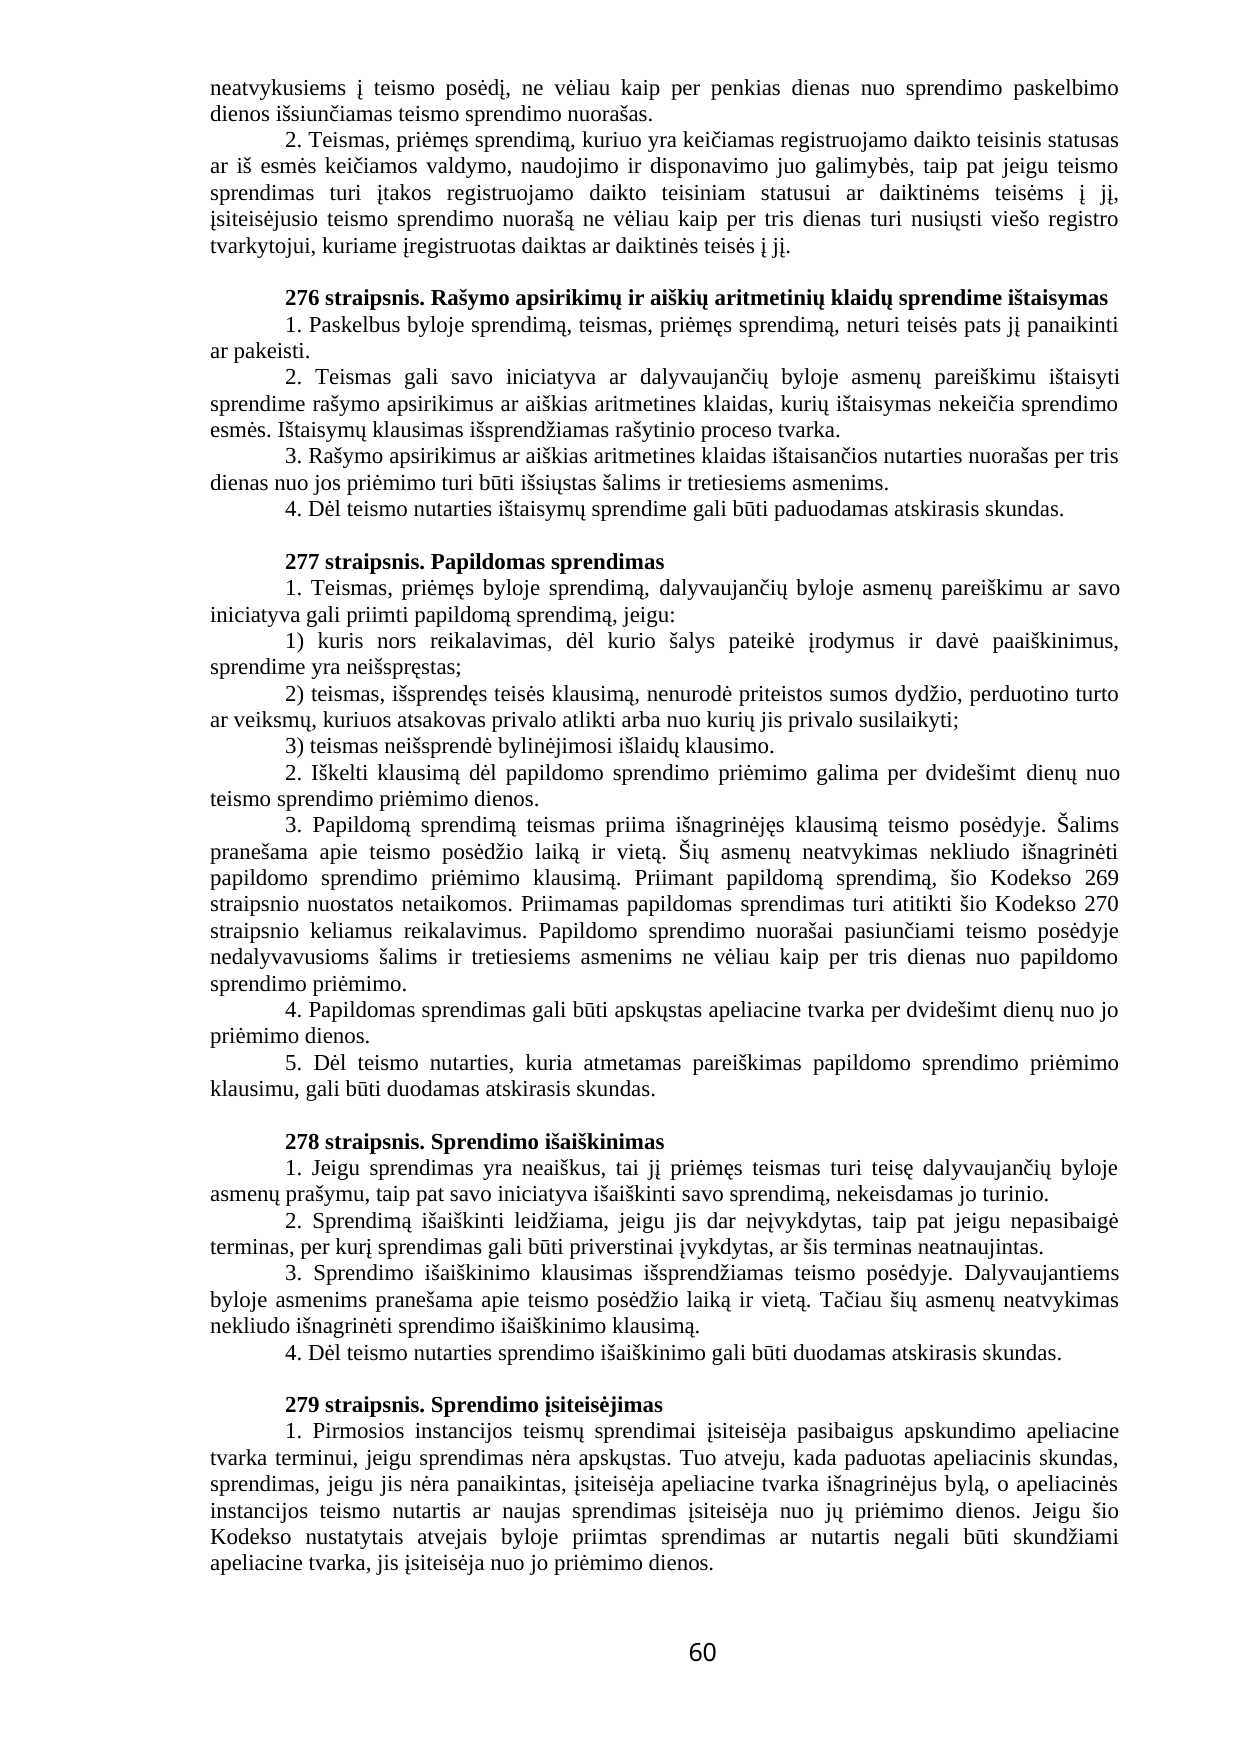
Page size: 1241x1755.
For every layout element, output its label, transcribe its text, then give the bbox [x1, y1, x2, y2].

text 277 straipsnis. Papildomas sprendimas [210, 548, 1120, 574]
text 3. Papildomą sprendimą teismas priima išnagrinėjęs klausimą teismo posėdyje. Šalims pranešama apie teismo posėdžio laiką ir vietą. Šių asmenų neatvykimas nekliudo išnagrinėti papildomo sprendimo priėmimo klausimą. Priimant papildomą sprendimą, šio Kodekso 269 straipsnio nuostatos netaikomos. Priimamas papildomas sprendimas turi atitikti šio Kodekso 270 straipsnio keliamus reikalavimus. Papildomo sprendimo nuorašai pasiunčiami teismo posėdyje nedalyvavusioms šalims ir tretiesiems asmenims ne vėliau kaip per tris dienas nuo papildomo sprendimo priėmimo. [210, 811, 1120, 996]
text 4. Papildomas sprendimas gali būti apskųstas apeliacine tvarka per dvidešimt dienų nuo jo priėmimo dienos. [210, 996, 1120, 1049]
text 1) kuris nors reikalavimas, dėl kurio šalys pateikė įrodymus ir davė paaiškinimus, sprendime yra neišspręstas; [210, 627, 1120, 680]
text 1. Paskelbus byloje sprendimą, teismas, priėmęs sprendimą, neturi teisės pats jį panaikinti ar pakeisti. [210, 311, 1120, 363]
text 2. Teismas gali savo iniciatyva ar dalyvaujančių byloje asmenų pareiškimu ištaisyti sprendime rašymo apsirikimus ar aiškias aritmetines klaidas, kurių ištaisymas nekeičia sprendimo esmės. Ištaisymų klausimas išsprendžiamas rašytinio proceso tvarka. [210, 363, 1120, 442]
text 1. Teismas, priėmęs byloje sprendimą, dalyvaujančių byloje asmenų pareiškimu ar savo iniciatyva gali priimti papildomą sprendimą, jeigu: [210, 574, 1120, 627]
text 1. Pirmosios instancijos teismų sprendimai įsiteisėja pasibaigus apskundimo apeliacine tvarka terminui, jeigu sprendimas nėra apskųstas. Tuo atveju, kada paduotas apeliacinis skundas, sprendimas, jeigu jis nėra panaikintas, įsiteisėja apeliacine tvarka išnagrinėjus bylą, o apeliacinės instancijos teismo nutartis ar naujas sprendimas įsiteisėja nuo jų priėmimo dienos. Jeigu šio Kodekso nustatytais atvejais byloje priimtas sprendimas ar nutartis negali būti skundžiami apeliacine tvarka, jis įsiteisėja nuo jo priėmimo dienos. [210, 1418, 1120, 1576]
text 3) teismas neišsprendė bylinėjimosi išlaidų klausimo. [210, 732, 1120, 759]
text 3. Sprendimo išaiškinimo klausimas išsprendžiamas teismo posėdyje. Dalyvaujantiems byloje asmenims pranešama apie teismo posėdžio laiką ir vietą. Tačiau šių asmenų neatvykimas nekliudo išnagrinėti sprendimo išaiškinimo klausimą. [210, 1259, 1120, 1338]
text 4. Dėl teismo nutarties ištaisymų sprendime gali būti paduodamas atskirasis skundas. [210, 495, 1120, 522]
text 276 straipsnis. Rašymo apsirikimų ir aiškių aritmetinių klaidų sprendime ištaisymas [285, 284, 1120, 311]
text 5. Dėl teismo nutarties, kuria atmetamas pareiškimas papildomo sprendimo priėmimo klausimu, gali būti duodamas atskirasis skundas. [210, 1049, 1120, 1101]
text 2) teismas, išsprendęs teisės klausimą, nenurodė priteistos sumos dydžio, perduotino turto ar veiksmų, kuriuos atsakovas privalo atlikti arba nuo kurių jis privalo susilaikyti; [210, 680, 1120, 732]
text 279 straipsnis. Sprendimo įsiteisėjimas [210, 1391, 1120, 1418]
text 3. Rašymo apsirikimus ar aiškias aritmetines klaidas ištaisančios nutarties nuorašas per tris dienas nuo jos priėmimo turi būti išsiųstas šalims ir tretiesiems asmenims. [210, 442, 1120, 495]
text 2. Iškelti klausimą dėl papildomo sprendimo priėmimo galima per dvidešimt dienų nuo teismo sprendimo priėmimo dienos. [210, 759, 1120, 811]
text 2. Teismas, priėmęs sprendimą, kuriuo yra keičiamas registruojamo daikto teisinis statusas ar iš esmės keičiamos valdymo, naudojimo ir disponavimo juo galimybės, taip pat jeigu teismo sprendimas turi įtakos registruojamo daikto teisiniam statusui ar daiktinėms teisėms į jį, įsiteisėjusio teismo sprendimo nuorašą ne vėliau kaip per tris dienas turi nusiųsti viešo registro tvarkytojui, kuriame įregistruotas daiktas ar daiktinės teisės į jį. [210, 126, 1120, 258]
text 278 straipsnis. Sprendimo išaiškinimas [210, 1128, 1120, 1154]
text 4. Dėl teismo nutarties sprendimo išaiškinimo gali būti duodamas atskirasis skundas. [210, 1338, 1120, 1365]
text 1. Jeigu sprendimas yra neaiškus, tai jį priėmęs teismas turi teisę dalyvaujančių byloje asmenų prašymu, taip pat savo iniciatyva išaiškinti savo sprendimą, nekeisdamas jo turinio. [210, 1154, 1120, 1207]
text neatvykusiems į teismo posėdį, ne vėliau kaip per penkias dienas nuo sprendimo paskelbimo dienos išsiunčiamas teismo sprendimo nuorašas. [210, 73, 1120, 126]
text 2. Sprendimą išaiškinti leidžiama, jeigu jis dar neįvykdytas, taip pat jeigu nepasibaigė terminas, per kurį sprendimas gali būti priverstinai įvykdytas, ar šis terminas neatnaujintas. [210, 1207, 1120, 1259]
